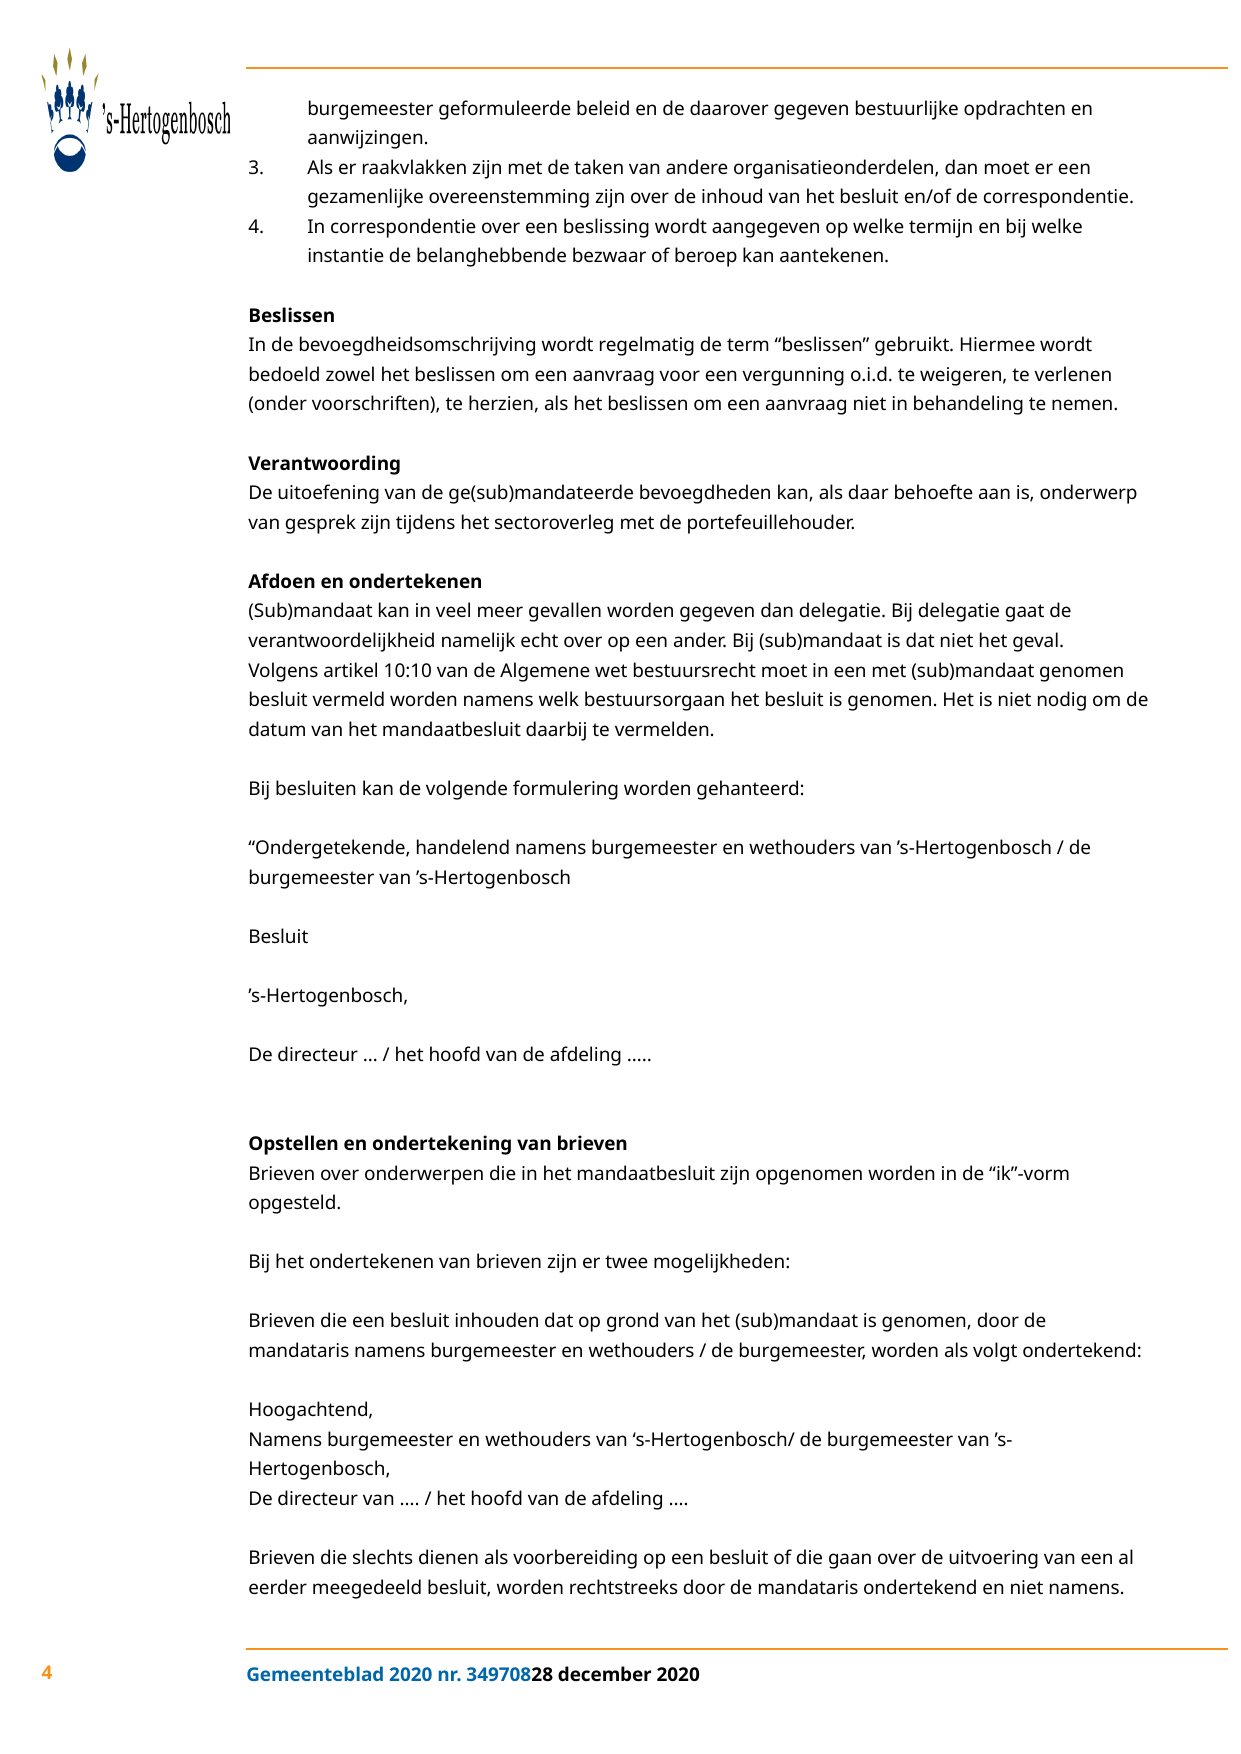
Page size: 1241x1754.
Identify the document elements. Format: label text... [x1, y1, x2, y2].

text Bij besluiten kan de volgende formulering worden gehanteerd: [248, 775, 1152, 801]
text De directeur … / het hoofd van de afdeling ….. [248, 1041, 1152, 1067]
text Namens burgemeester en wethouders van ‘s-Hertogenbosch/ de burgemeester van ’s-Hertogenbosch, [248, 1426, 1152, 1481]
text Afdoen en ondertekenen [248, 568, 1152, 594]
text “Ondergetekende, handelend namens burgemeester en wethouders van ’s-Hertogenbosch / de burgemeester van ’s-Hertogenbosch [248, 834, 1152, 890]
text Hoogachtend, [248, 1396, 1152, 1422]
text Opstellen en ondertekening van brieven [248, 1130, 1152, 1156]
text Verantwoording [248, 450, 1152, 476]
text ’s-Hertogenbosch, [248, 982, 1152, 1008]
list Als er raakvlakken zijn met de taken van andere organisatieonderdelen, dan moet er een gezamenlijke overeenstemming zijn over de inhoud van het besluit en/of de correspondentie. [248, 154, 1152, 209]
text Brieven die een besluit inhouden dat op grond van het (sub)mandaat is genomen, door de mandataris namens burgemeester en wethouders / de burgemeester, worden als volgt ondertekend: [248, 1308, 1152, 1363]
text De directeur van …. / het hoofd van de afdeling .… [248, 1485, 1152, 1511]
picture [41, 47, 231, 172]
text Beslissen [248, 302, 1152, 328]
text In de bevoegdheidsomschrijving wordt regelmatig de term “beslissen” gebruikt. Hiermee wordt bedoeld zowel het beslissen om een aanvraag voor een vergunning o.i.d. te weigeren, te verlenen (onder voorschriften), te herzien, als het beslissen om een aanvraag niet in behandeling te nemen. [248, 331, 1152, 416]
text Brieven over onderwerpen die in het mandaatbesluit zijn opgenomen worden in de “ik”-vorm opgesteld. [248, 1160, 1152, 1215]
text Bij het ondertekenen van brieven zijn er twee mogelijkheden: [248, 1248, 1152, 1274]
text Brieven die slechts dienen als voorbereiding op een besluit of die gaan over de uitvoering van een al eerder meegedeeld besluit, worden rechtstreeks door de mandataris ondertekend en niet namens. [248, 1544, 1152, 1600]
text De uitoefening van de ge(sub)mandateerde bevoegdheden kan, als daar behoefte aan is, onderwerp van gesprek zijn tijdens het sectoroverleg met de portefeuillehouder. [248, 479, 1152, 535]
text Volgens artikel 10:10 van de Algemene wet bestuursrecht moet in een met (sub)mandaat genomen besluit vermeld worden namens welk bestuursorgaan het besluit is genomen. Het is niet nodig om de datum van het mandaatbesluit daarbij te vermelden. [248, 657, 1152, 742]
text (Sub)mandaat kan in veel meer gevallen worden gegeven dan delegatie. Bij delegatie gaat de verantwoordelijkheid namelijk echt over op een ander. Bij (sub)mandaat is dat niet het geval. [248, 598, 1152, 653]
list In correspondentie over een beslissing wordt aangegeven op welke termijn en bij welke instantie de belanghebbende bezwaar of beroep kan aantekenen. [248, 213, 1152, 268]
list burgemeester geformuleerde beleid en de daarover gegeven bestuurlijke opdrachten en aanwijzingen. [248, 95, 1152, 150]
text Besluit [248, 923, 1152, 949]
